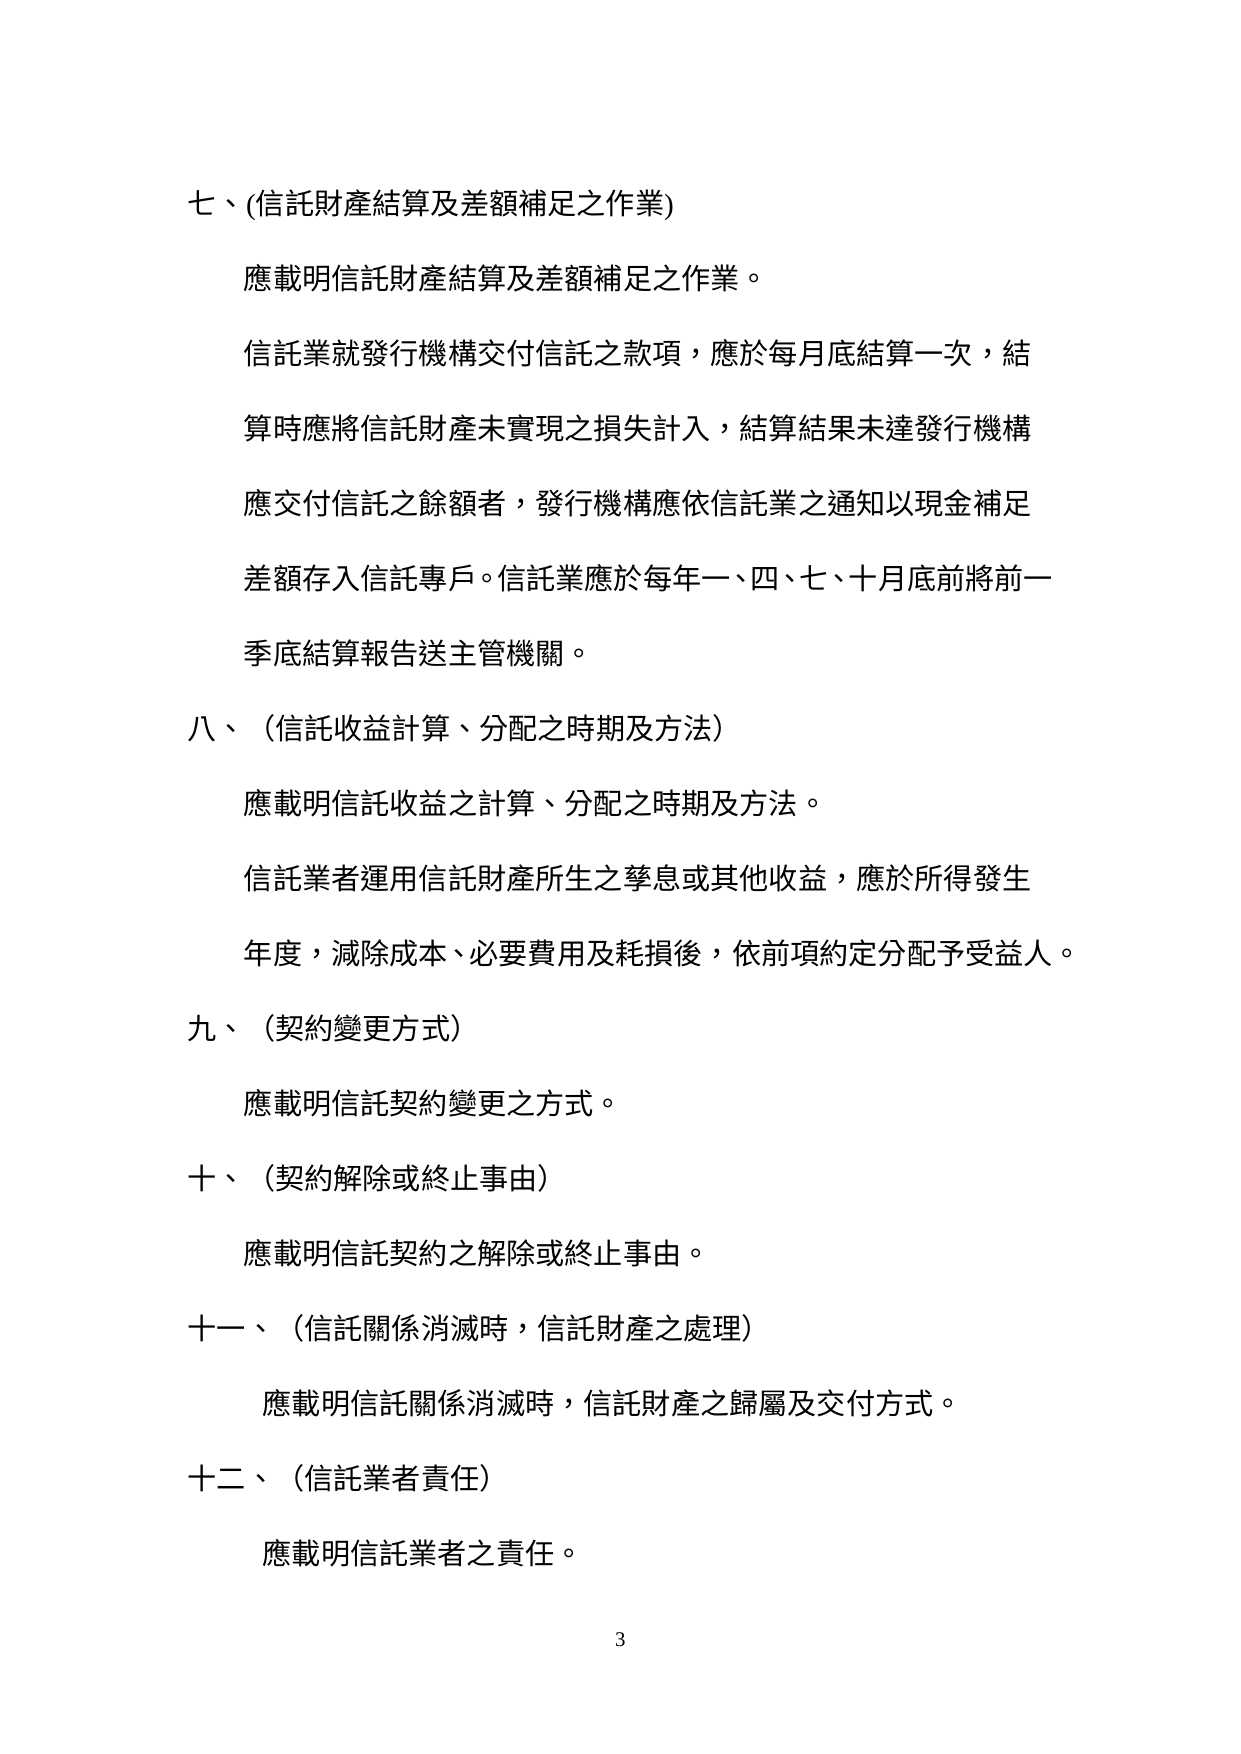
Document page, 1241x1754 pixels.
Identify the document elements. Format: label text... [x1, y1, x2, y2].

text 七、(信託財產結算及差額補足之作業) [187, 164, 1053, 239]
text 應載明信託財產結算及差額補足之作業。 [244, 239, 1053, 314]
text 十二、（信託業者責任） [187, 1439, 1053, 1514]
text 九、（契約變更方式） [187, 989, 1053, 1064]
text 應載明信託關係消滅時，信託財產之歸屬及交付方式。 [262, 1364, 1053, 1439]
text 十一、（信託關係消滅時，信託財產之處理） [187, 1289, 1053, 1364]
text 十、（契約解除或終止事由） [187, 1139, 1053, 1214]
text 信託業就發行機構交付信託之款項，應於每月底結算一次，結算時應將信託財產未實現之損失計入，結算結果未達發行機構應交付信託之餘額者，發行機構應依信託業之通知以現金補足差額存入信託專戶。信託業應於每年一、四、七、十月底前將前一季底結算報告送主管機關。 [244, 314, 1053, 689]
text 應載明信託業者之責任。 [262, 1514, 1053, 1589]
text 信託業者運用信託財產所生之孳息或其他收益，應於所得發生年度，減除成本、必要費用及耗損後，依前項約定分配予受益人。 [244, 839, 1053, 989]
text 應載明信託契約變更之方式。 [244, 1064, 1053, 1139]
text 應載明信託契約之解除或終止事由。 [244, 1214, 1053, 1289]
text 八、（信託收益計算、分配之時期及方法） [187, 689, 1053, 764]
text 應載明信託收益之計算、分配之時期及方法。 [244, 764, 1053, 839]
